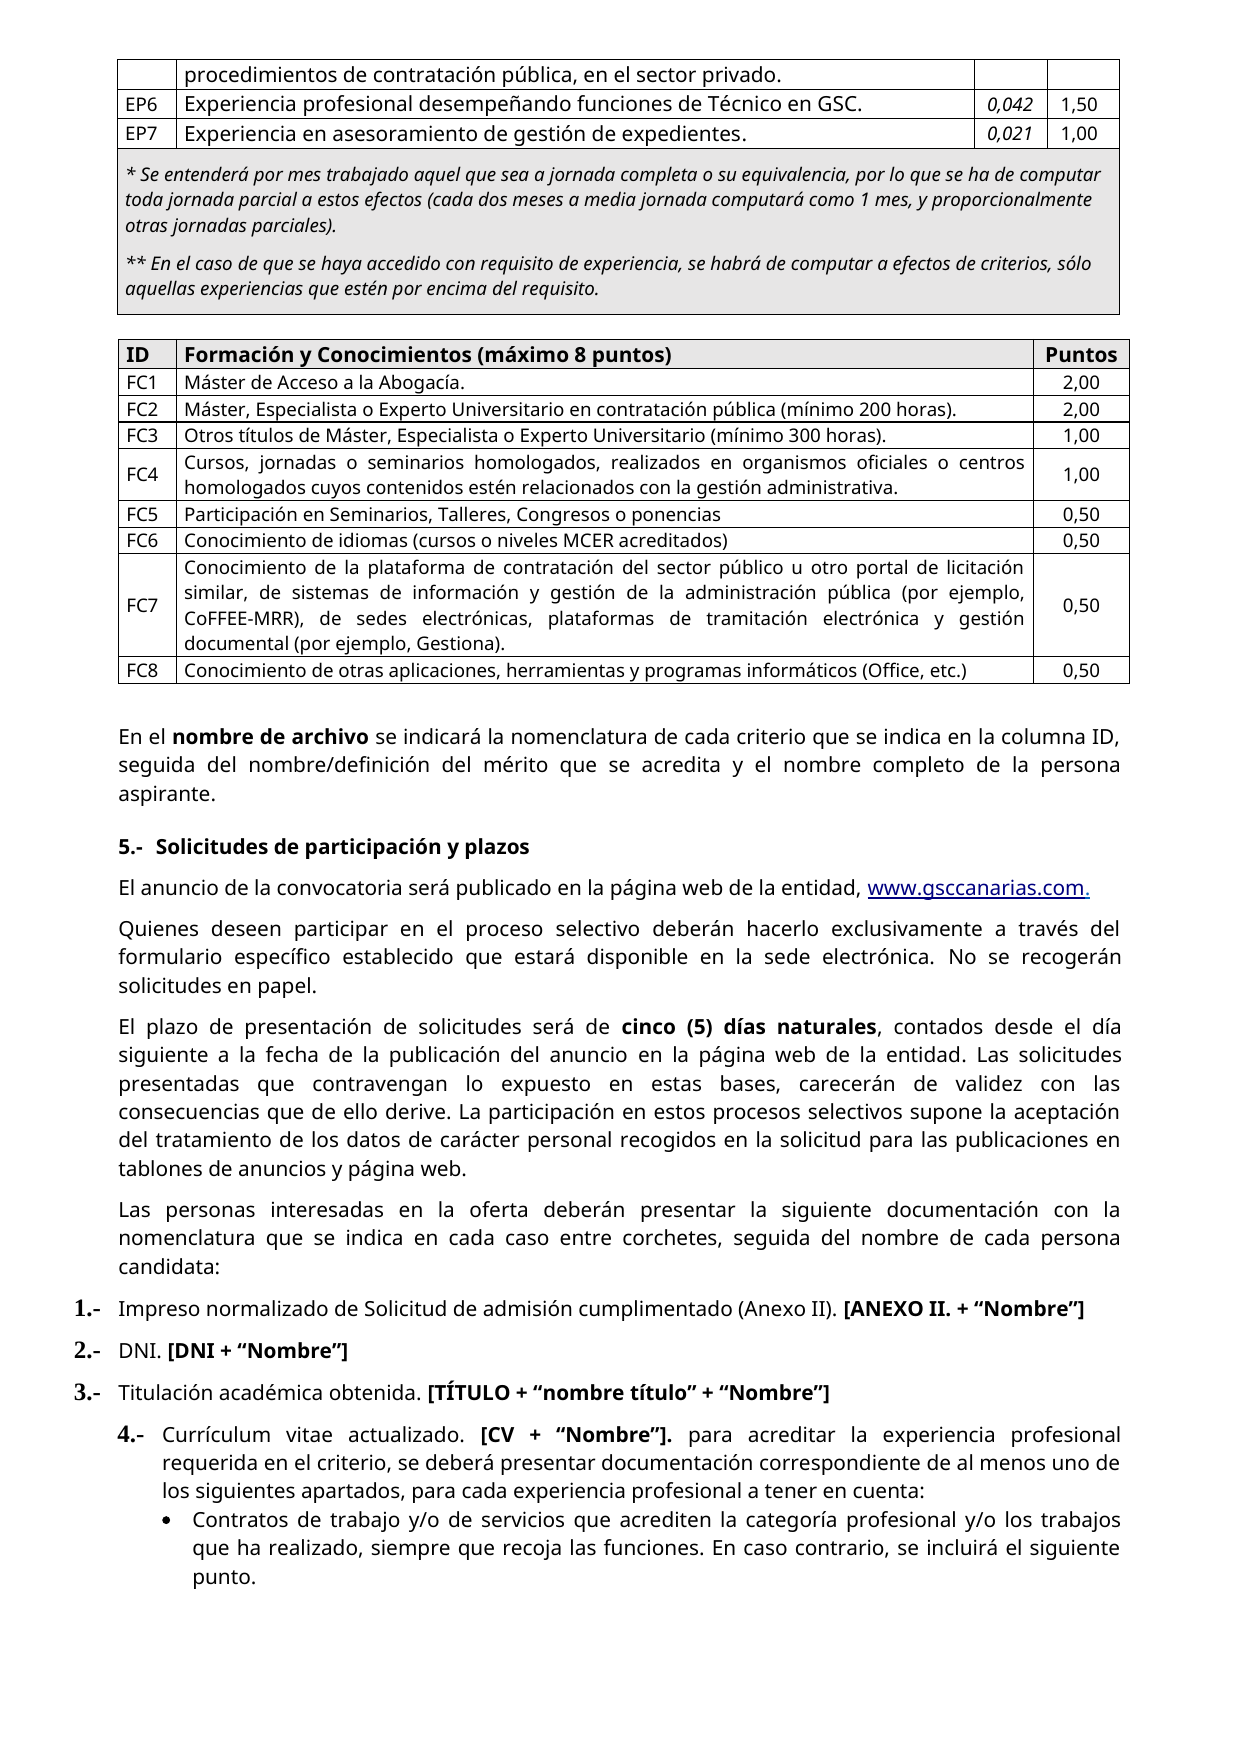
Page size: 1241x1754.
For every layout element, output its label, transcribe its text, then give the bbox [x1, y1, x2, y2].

table_cell [119, 684, 177, 709]
table_cell Conocimiento de la plataforma de contratación del sector público u otro portal de licitación similar, de sistemas de información y gestión de la administración pública (por ejemplo, CoFFEE-MRR), de sedes electrónicas, plataformas de tramitación electrónica y gestión documental (por ejemplo, Gestiona). [177, 554, 1033, 656]
table_cell Máster, Especialista o Experto Universitario en contratación pública (mínimo 200 horas). [177, 396, 1033, 421]
table_cell 0,021 [975, 119, 1047, 147]
table_cell [1050, 684, 1129, 709]
table_cell FC3 [119, 423, 176, 448]
table_cell 2,00 [1034, 369, 1129, 395]
table_cell FC4 [119, 449, 176, 500]
table_cell 0,50 [1034, 657, 1129, 683]
list Impreso normalizado de Solicitud de admisión cumplimentado (Anexo II). [ANEXO II. + “Nombre”] [74, 1293, 1122, 1322]
text Las personas interesadas en la oferta deberán presentar la siguiente documentación con la nomenclatura que se indica en cada caso entre corchetes, seguida del nombre de cada persona candidata: [118, 1195, 1122, 1280]
table_cell 1,00 [1034, 449, 1129, 500]
table_cell FC2 [119, 396, 176, 421]
table_cell 0,50 [1034, 501, 1129, 527]
table_cell 1,50 [1048, 90, 1119, 118]
table_cell FC1 [119, 369, 176, 395]
table_cell Experiencia profesional desempeñando funciones de Técnico en GSC. [177, 90, 974, 118]
table_cell procedimientos de contratación pública, en el sector privado. [177, 60, 974, 88]
table_header Puntos [1034, 340, 1129, 368]
table_cell FC5 [119, 501, 176, 527]
table_cell [118, 60, 176, 88]
list Contratos de trabajo y/o de servicios que acrediten la categoría profesional y/o los trabajos que ha realizado, siempre que recoja las funciones. En caso contrario, se incluirá el siguiente punto. [162, 1505, 1122, 1590]
table_cell Conocimiento de otras aplicaciones, herramientas y programas informáticos (Office, etc.) [177, 657, 1033, 683]
list Titulación académica obtenida. [TÍTULO + “nombre título” + “Nombre”] [74, 1377, 1122, 1406]
table_cell FC8 [119, 657, 176, 683]
table_cell [177, 684, 1033, 709]
table_cell Experiencia en asesoramiento de gestión de expedientes. [177, 119, 974, 147]
table_cell FC7 [119, 554, 176, 656]
table_cell EP7 [118, 119, 176, 147]
list Currículum vitae actualizado. [CV + “Nombre”]. para acreditar la experiencia profesional requerida en el criterio, se deberá presentar documentación correspondiente de al menos uno de los siguientes apartados, para cada experiencia profesional a tener en cuenta: [117, 1419, 1122, 1505]
table_cell Cursos, jornadas o seminarios homologados, realizados en organismos oficiales o centros homologados cuyos contenidos estén relacionados con la gestión administrativa. [177, 449, 1033, 500]
table_cell Otros títulos de Máster, Especialista o Experto Universitario (mínimo 300 horas). [177, 423, 1033, 448]
text El anuncio de la convocatoria será publicado en la página web de la entidad, www.gsccanarias.com. [118, 873, 1122, 902]
table_cell [975, 60, 1047, 88]
table_cell [1033, 684, 1050, 709]
table_cell 0,50 [1034, 528, 1129, 553]
table_cell 1,00 [1048, 119, 1119, 147]
table_cell 1,00 [1034, 423, 1129, 448]
list DNI. [DNI + “Nombre”] [74, 1335, 1122, 1364]
table_cell FC6 [119, 528, 176, 553]
table_cell Participación en Seminarios, Talleres, Congresos o ponencias [177, 501, 1033, 527]
text El plazo de presentación de solicitudes será de cinco (5) días naturales, contados desde el día siguiente a la fecha de la publicación del anuncio en la página web de la entidad. Las solicitudes presentadas que contravengan lo expuesto en estas bases, carecerán de validez con las consecuencias que de ello derive. La participación en estos procesos selectivos supone la aceptación del tratamiento de los datos de carácter personal recogidos en la solicitud para las publicaciones en tablones de anuncios y página web. [118, 1012, 1122, 1182]
table_cell Conocimiento de idiomas (cursos o niveles MCER acreditados) [177, 528, 1033, 553]
table_cell Máster de Acceso a la Abogacía. [177, 369, 1033, 395]
table_header ID [119, 340, 176, 368]
table_cell 0,042 [975, 90, 1047, 118]
table_cell * Se entenderá por mes trabajado aquel que sea a jornada completa o su equivalencia, por lo que se ha de computar toda jornada parcial a estos efectos (cada dos meses a media jornada computará como 1 mes, y proporcionalmente otras jornadas parciales). ** En el caso de que se haya accedido con requisito de experiencia, se habrá de computar a efectos de criterios, sólo aquellas experiencias que estén por encima del requisito. [118, 149, 1119, 314]
text Quienes deseen participar en el proceso selectivo deberán hacerlo exclusivamente a través del formulario específico establecido que estará disponible en la sede electrónica. No se recogerán solicitudes en papel. [118, 914, 1122, 999]
table_cell 2,00 [1034, 396, 1129, 421]
table_header Formación y Conocimientos (máximo 8 puntos) [177, 340, 1033, 368]
table_cell EP6 [118, 90, 176, 118]
text En el nombre de archivo se indicará la nomenclatura de cada criterio que se indica en la columna ID, seguida del nombre/definición del mérito que se acredita y el nombre completo de la persona aspirante. [118, 722, 1122, 807]
table_cell 0,50 [1034, 554, 1129, 656]
subtitle Solicitudes de participación y plazos [530, 832, 1122, 861]
table_cell [1048, 60, 1119, 88]
